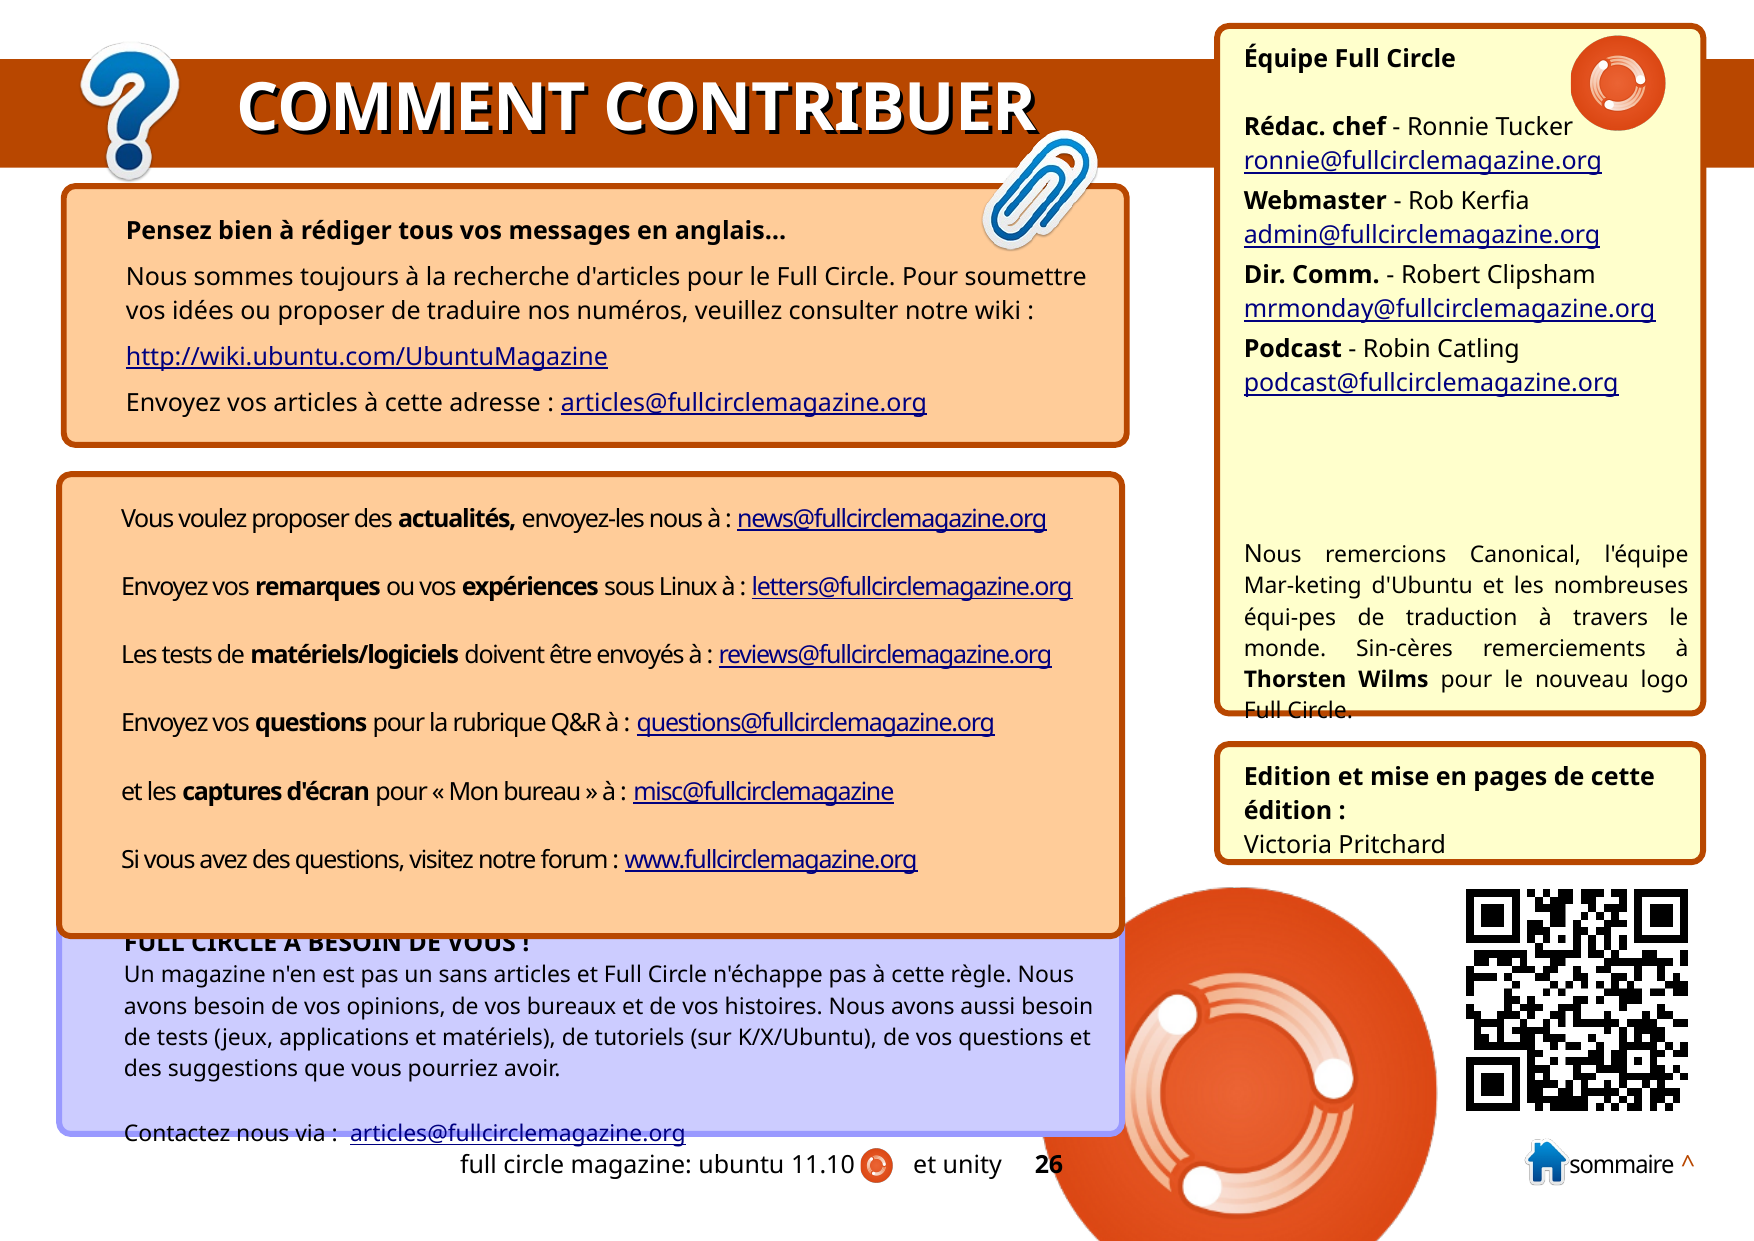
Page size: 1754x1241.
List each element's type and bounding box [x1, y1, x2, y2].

picture [1458, 881, 1695, 1118]
picture [1523, 1138, 1571, 1186]
picture [1039, 885, 1453, 1241]
picture [980, 130, 1099, 252]
picture [860, 1148, 894, 1183]
picture [1570, 35, 1669, 131]
picture [59, 41, 201, 184]
